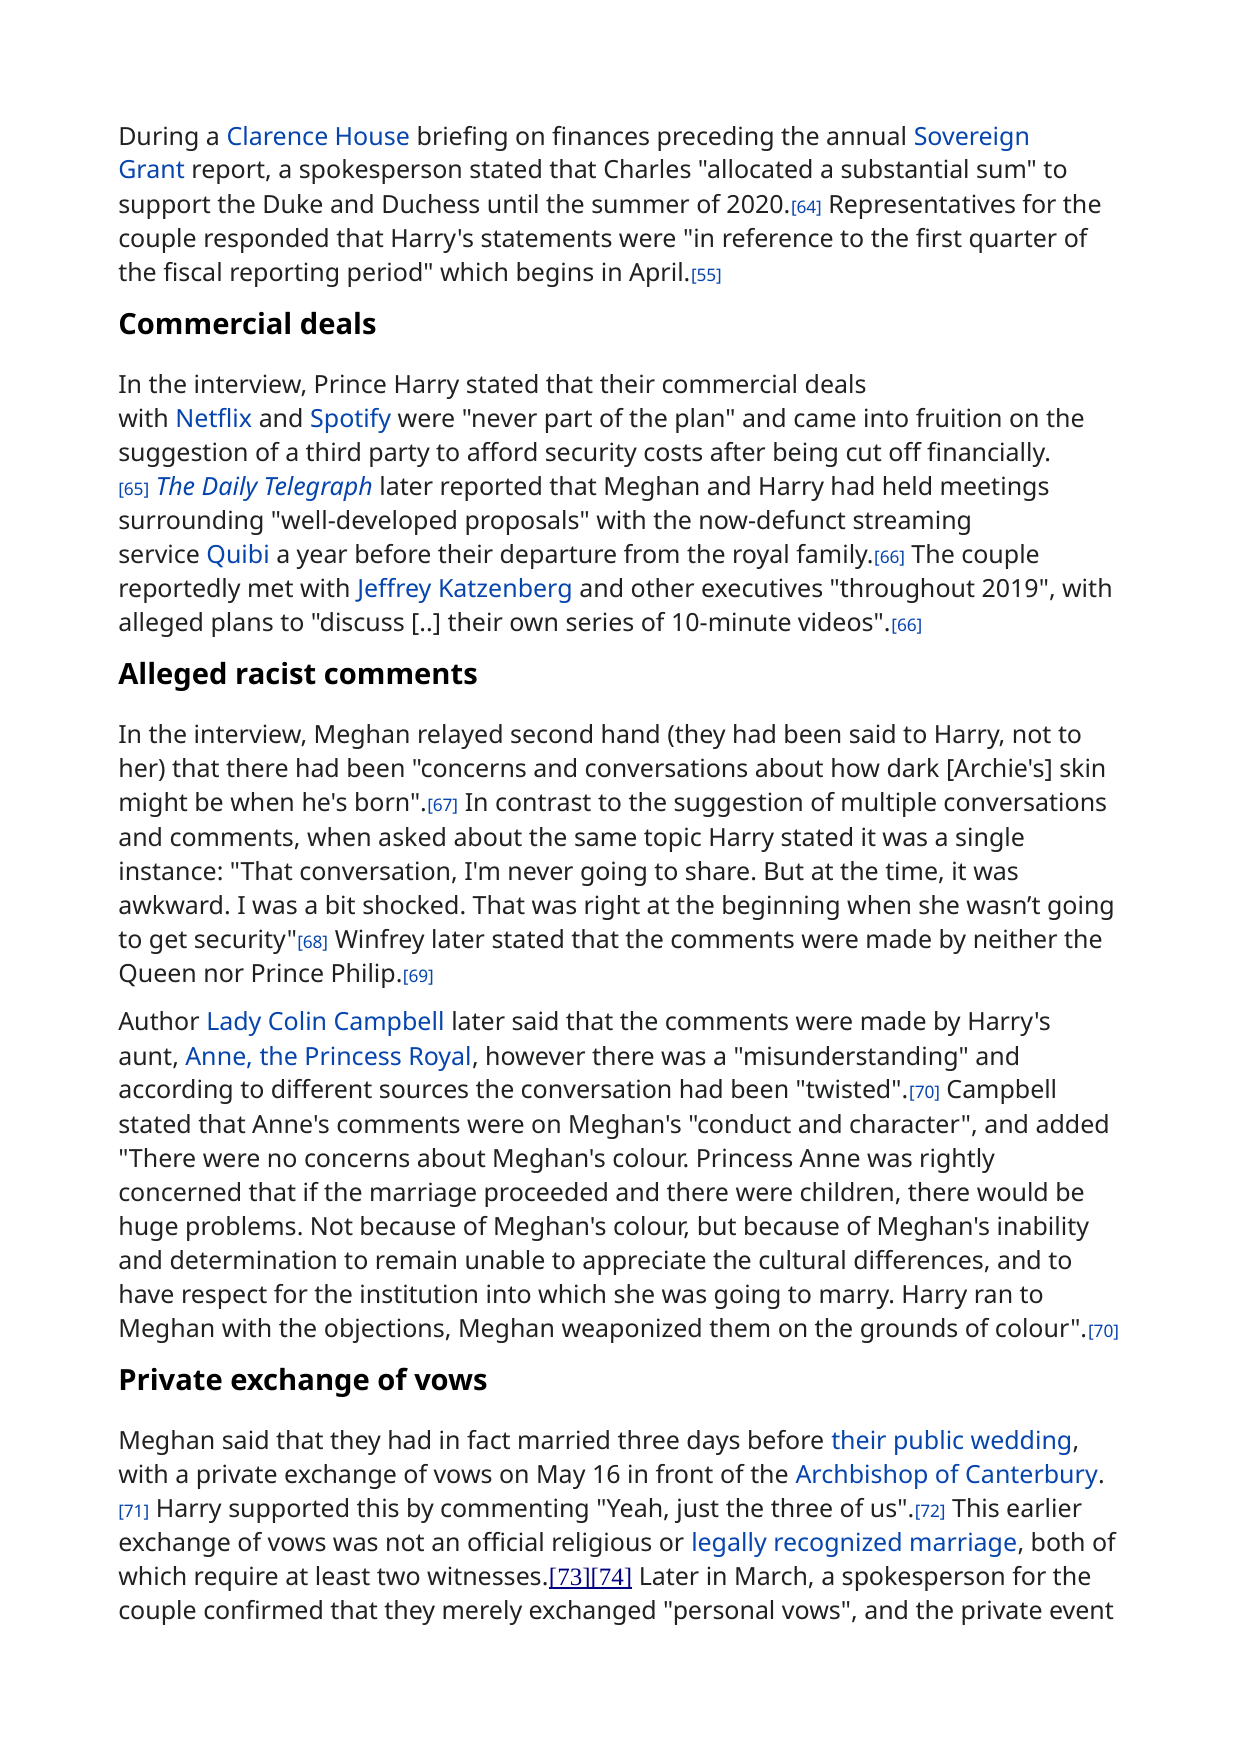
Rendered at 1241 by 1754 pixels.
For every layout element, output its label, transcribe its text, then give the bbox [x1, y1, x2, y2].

subtitle Alleged racist comments [118, 653, 1122, 693]
text During a Clarence House briefing on finances preceding the annual Sovereign Grant report, a spokesperson stated that Charles "allocated a substantial sum" to support the Duke and Duchess until the summer of 2020.[64] Representatives for the couple responded that Harry's statements were "in reference to the first quarter of the fiscal reporting period" which begins in April.[55] [118, 118, 1122, 288]
text Meghan said that they had in fact married three days before their public wedding, with a private exchange of vows on May 16 in front of the Archbishop of Canterbury.[71] Harry supported this by commenting "Yeah, just the three of us".[72] This earlier exchange of vows was not an official religious or legally recognized marriage, both of which require at least two witnesses.[73][74] Later in March, a spokesperson for the couple confirmed that they merely exchanged "personal vows", and the private event [118, 1423, 1122, 1627]
text In the interview, Prince Harry stated that their commercial deals with Netflix and Spotify were "never part of the plan" and came into fruition on the suggestion of a third party to afford security costs after being cut off financially.[65] The Daily Telegraph later reported that Meghan and Harry had held meetings surrounding "well-developed proposals" with the now-defunct streaming service Quibi a year before their departure from the royal family.[66] The couple reportedly met with Jeffrey Katzenberg and other executives "throughout 2019", with alleged plans to "discuss [..] their own series of 10-minute videos".[66] [118, 366, 1122, 639]
subtitle Commercial deals [118, 303, 1122, 343]
text In the interview, Meghan relayed second hand (they had been said to Harry, not to her) that there had been "concerns and conversations about how dark [Archie's] skin might be when he's born".[67] In contrast to the suggestion of multiple conversations and comments, when asked about the same topic Harry stated it was a single instance: "That conversation, I'm never going to share. But at the time, it was awkward. I was a bit shocked. That was right at the beginning when she wasn’t going to get security"[68] Winfrey later stated that the comments were made by neither the Queen nor Prince Philip.[69] [118, 717, 1122, 989]
text Author Lady Colin Campbell later said that the comments were made by Harry's aunt, Anne, the Princess Royal, however there was a "misunderstanding" and according to different sources the conversation had been "twisted".[70] Campbell stated that Anne's comments were on Meghan's "conduct and character", and added "There were no concerns about Meghan's colour. Princess Anne was rightly concerned that if the marriage proceeded and there were children, there would be huge problems. Not because of Meghan's colour, but because of Meghan's inability and determination to remain unable to appreciate the cultural differences, and to have respect for the institution into which she was going to marry. Harry ran to Meghan with the objections, Meghan weaponized them on the grounds of colour".[70] [118, 1004, 1122, 1345]
subtitle Private exchange of vows [118, 1359, 1122, 1399]
